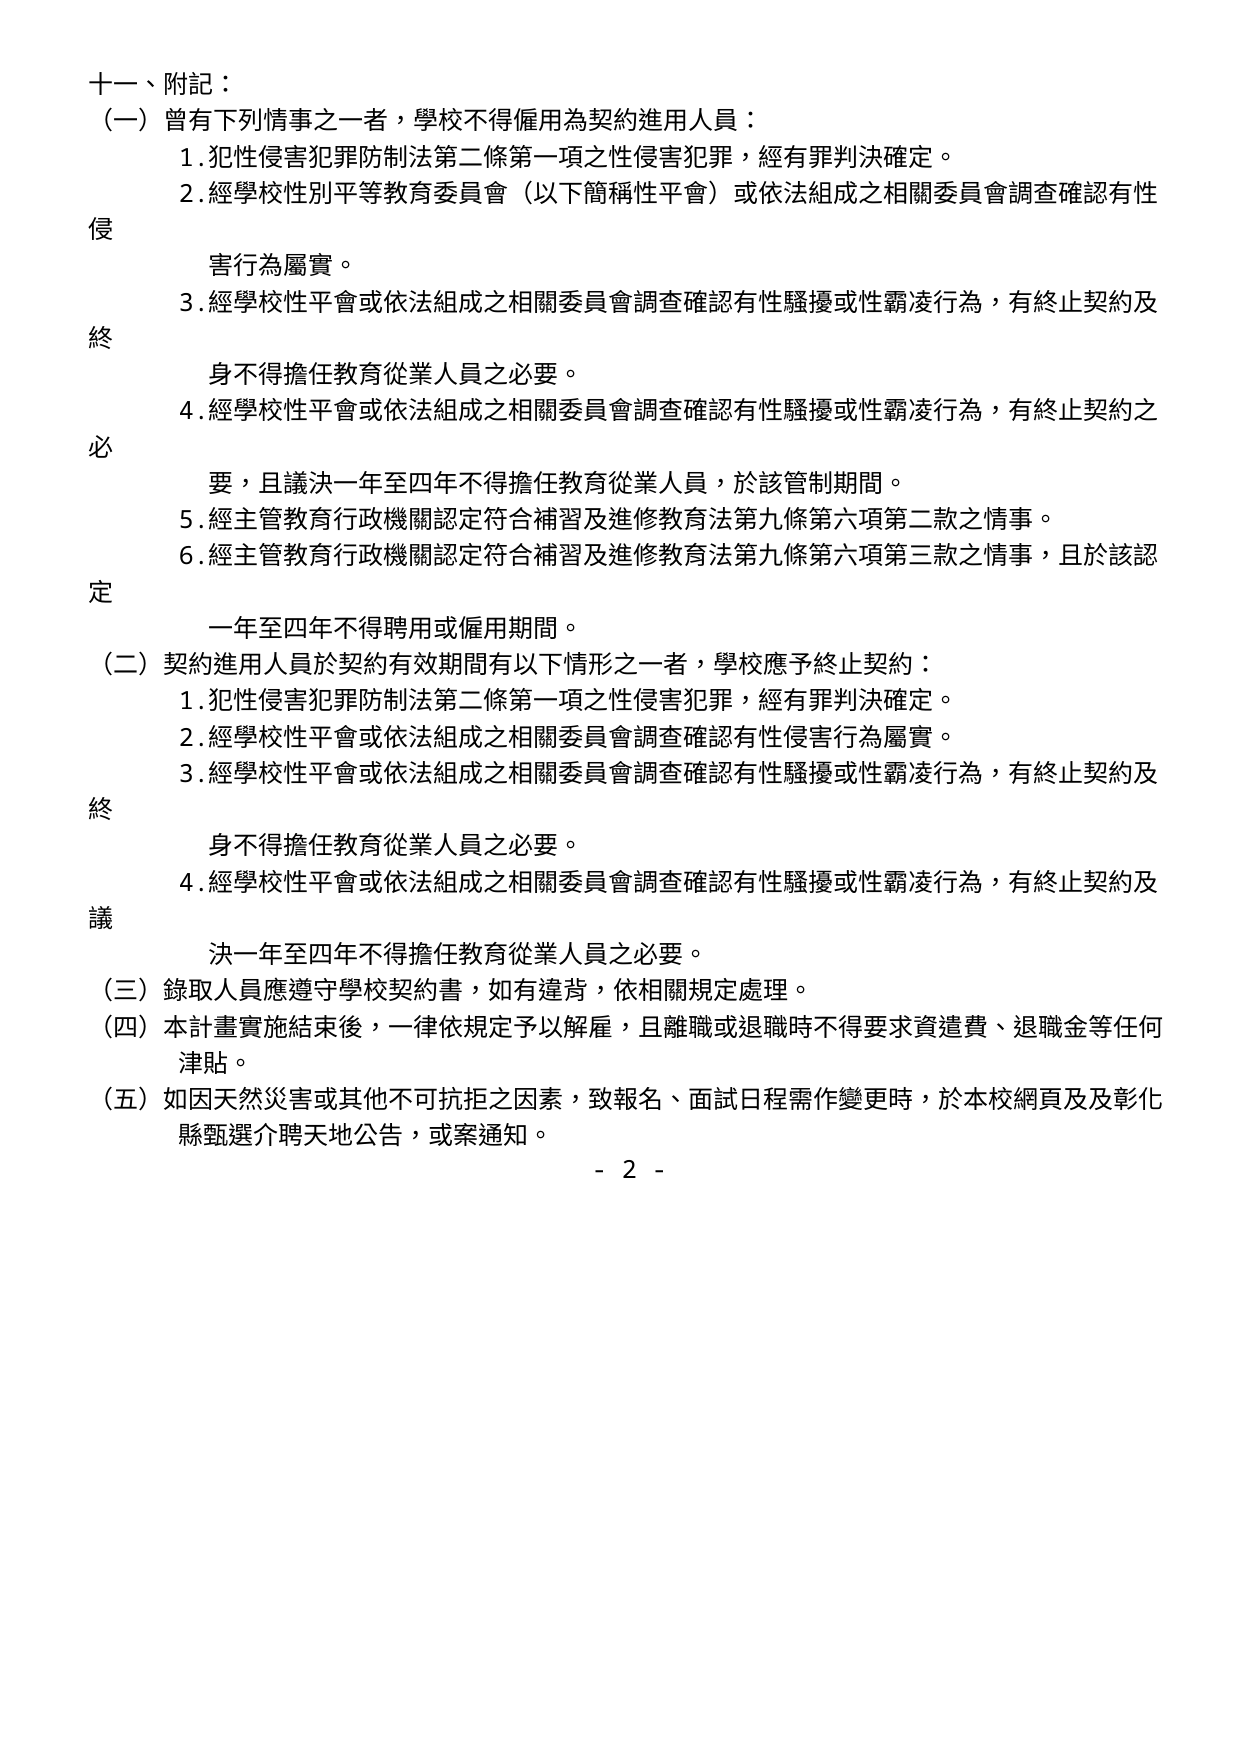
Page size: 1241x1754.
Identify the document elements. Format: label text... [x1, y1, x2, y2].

text 4.經學校性平會或依法組成之相關委員會調查確認有性騷擾或性霸凌行為，有終止契約及議 [89, 862, 1169, 934]
text 身不得擔任教育從業人員之必要。 [89, 354, 1169, 391]
text 身不得擔任教育從業人員之必要。 [89, 826, 1169, 862]
text 3.經學校性平會或依法組成之相關委員會調查確認有性騷擾或性霸凌行為，有終止契約及終 [89, 753, 1169, 826]
text 要，且議決一年至四年不得擔任教育從業人員，於該管制期間。 [89, 463, 1169, 499]
text （五）如因天然災害或其他不可抗拒之因素，致報名、面試日程需作變更時，於本校網頁及及彰化 [89, 1079, 1181, 1116]
text 決一年至四年不得擔任教育從業人員之必要。 （三）錄取人員應遵守學校契約書，如有違背，依相關規定處理。 [89, 934, 1169, 1007]
text 1.犯性侵害犯罪防制法第二條第一項之性侵害犯罪，經有罪判決確定。 [89, 681, 1169, 717]
text 5.經主管教育行政機關認定符合補習及進修教育法第九條第六項第二款之情事。 [89, 499, 1169, 536]
text 3.經學校性平會或依法組成之相關委員會調查確認有性騷擾或性霸凌行為，有終止契約及終 [89, 282, 1169, 354]
text （二）契約進用人員於契約有效期間有以下情形之一者，學校應予終止契約： [89, 644, 1169, 681]
text 2.經學校性平會或依法組成之相關委員會調查確認有性侵害行為屬實。 [89, 717, 1169, 753]
text 2.經學校性別平等教育委員會（以下簡稱性平會）或依法組成之相關委員會調查確認有性侵 [89, 173, 1169, 246]
text 4.經學校性平會或依法組成之相關委員會調查確認有性騷擾或性霸凌行為，有終止契約之必 [89, 391, 1169, 463]
text 津貼。 [89, 1043, 1169, 1079]
text 害行為屬實。 [89, 246, 1169, 282]
text （一）曾有下列情事之一者，學校不得僱用為契約進用人員： [89, 101, 1169, 137]
text （四）本計畫實施結束後，一律依規定予以解雇，且離職或退職時不得要求資遣費、退職金等任何 [89, 1007, 1169, 1043]
text - 2 - [89, 1152, 1169, 1186]
text 6.經主管教育行政機關認定符合補習及進修教育法第九條第六項第三款之情事，且於該認定 [89, 536, 1169, 608]
text 一年至四年不得聘用或僱用期間。 [89, 608, 1169, 644]
text 十一、附記： [89, 64, 1169, 101]
text 縣甄選介聘天地公告，或案通知。 [89, 1116, 1181, 1152]
text 1.犯性侵害犯罪防制法第二條第一項之性侵害犯罪，經有罪判決確定。 [89, 137, 1169, 173]
